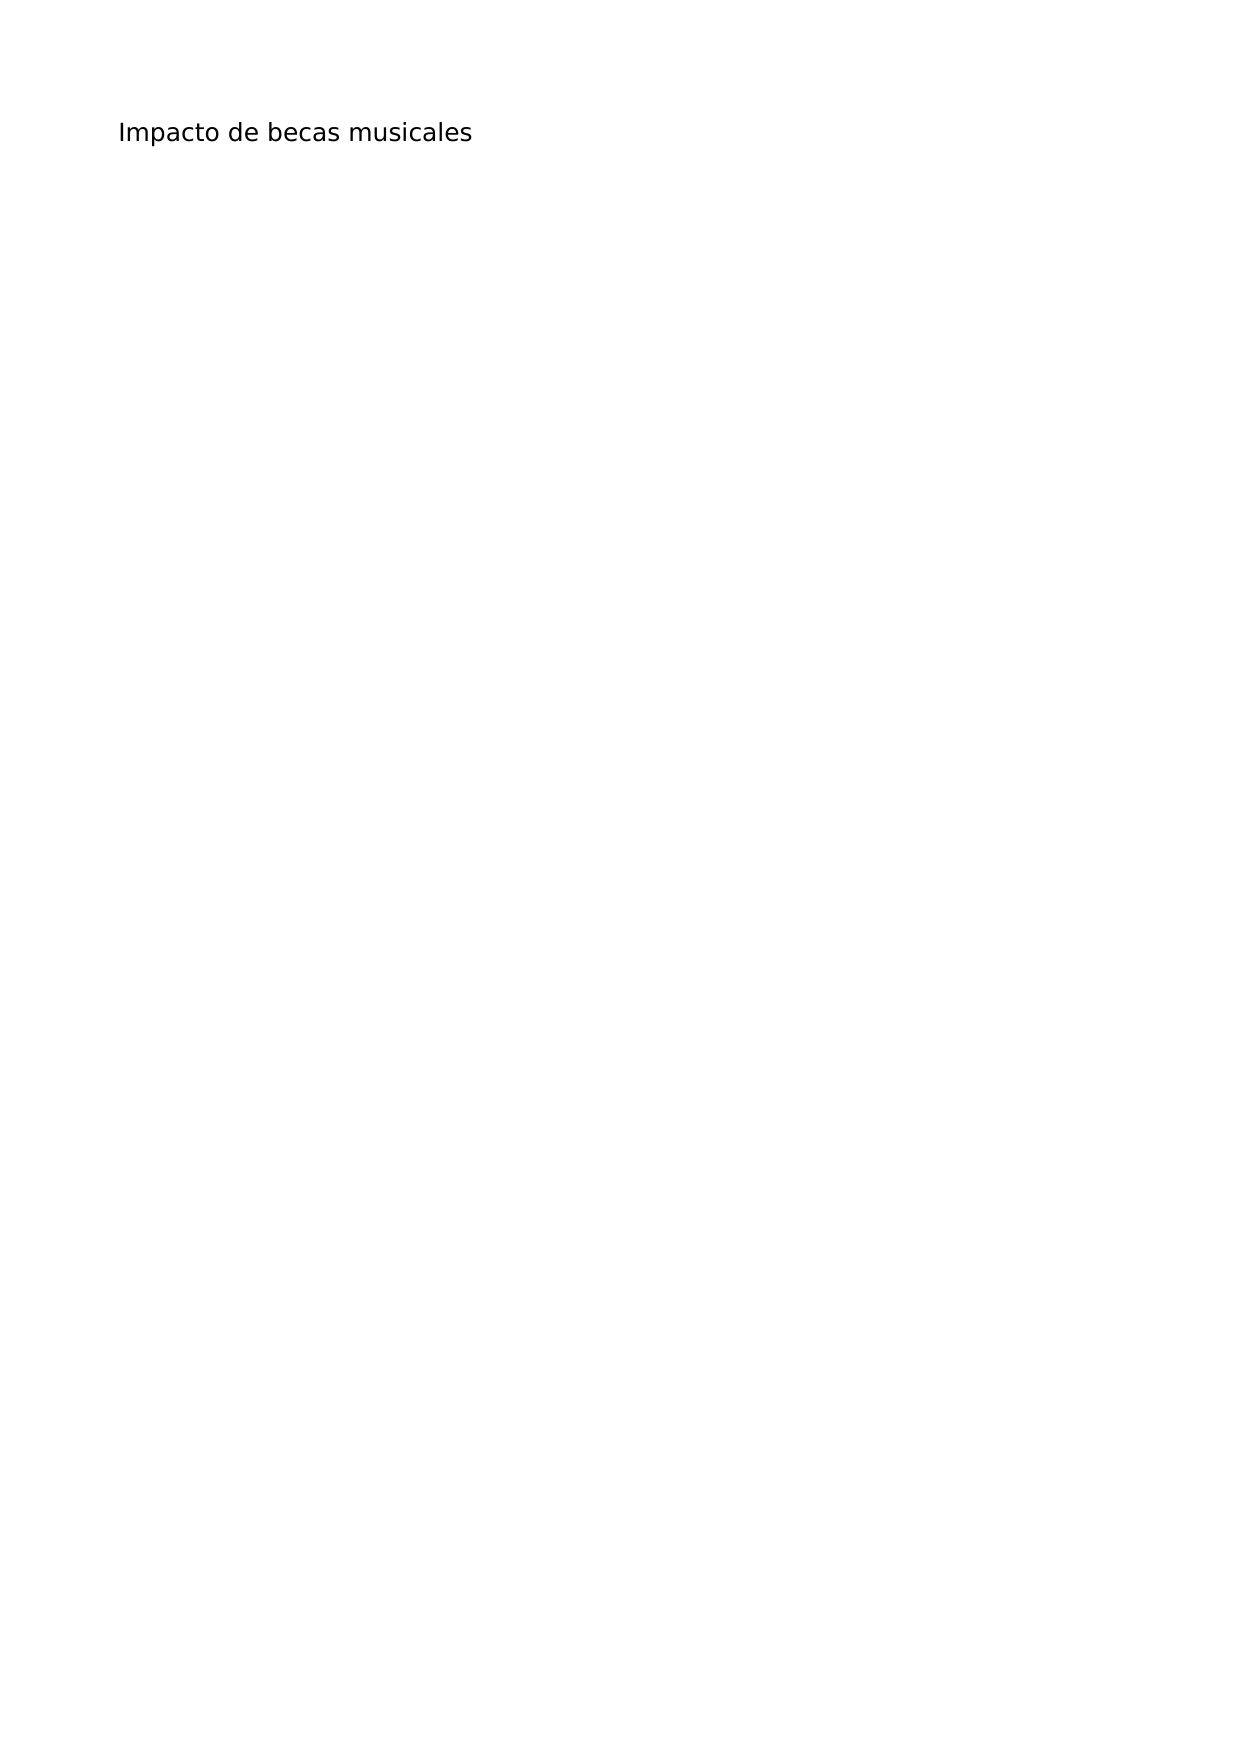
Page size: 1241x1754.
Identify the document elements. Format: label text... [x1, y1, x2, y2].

text Impacto de becas musicales [118, 118, 1122, 147]
